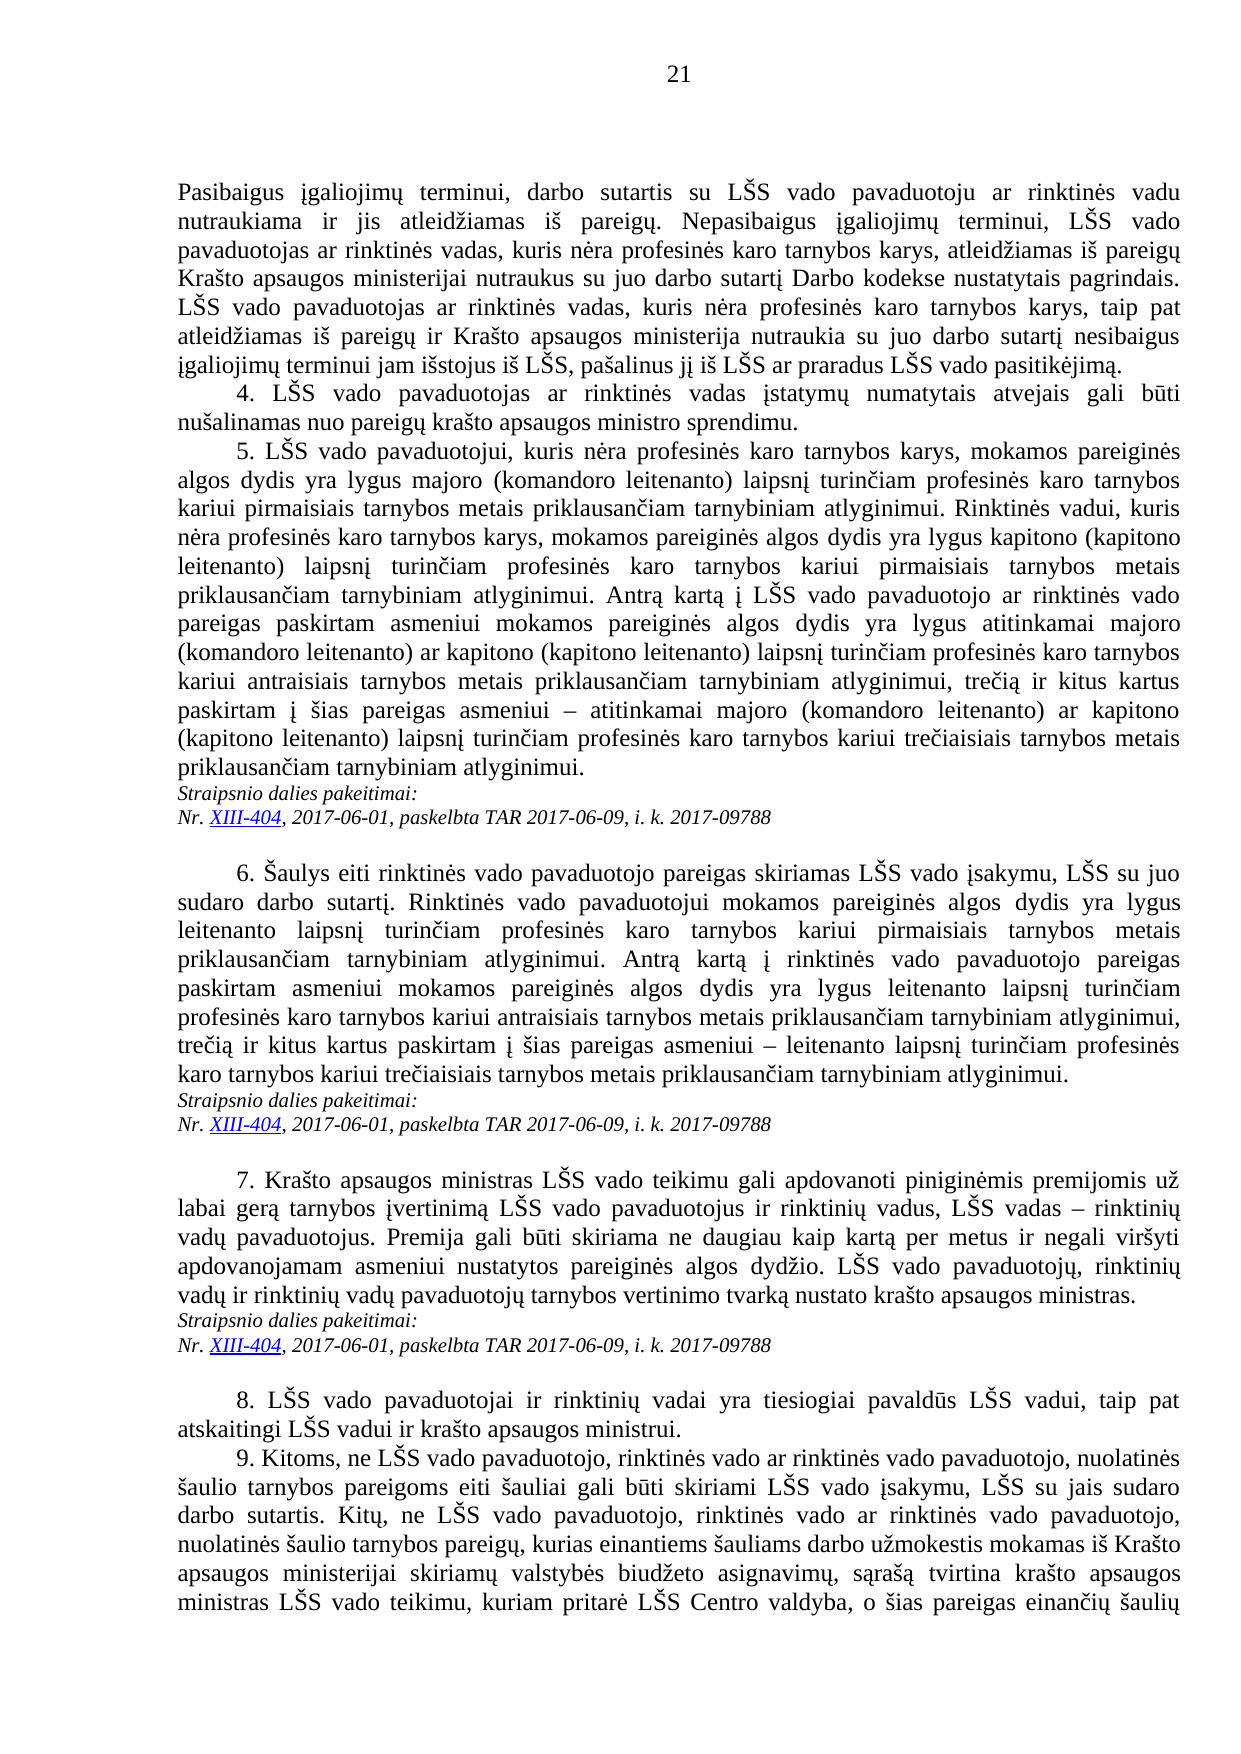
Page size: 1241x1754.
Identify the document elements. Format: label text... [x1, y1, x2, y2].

text 8. LŠS vado pavaduotojai ir rinktinių vadai yra tiesiogiai pavaldūs LŠS vadui, taip pat atskaitingi LŠS vadui ir krašto apsaugos ministrui. [177, 1385, 1181, 1443]
text 9. Kitoms, ne LŠS vado pavaduotojo, rinktinės vado ar rinktinės vado pavaduotojo, nuolatinės šaulio tarnybos pareigoms eiti šauliai gali būti skiriami LŠS vado įsakymu, LŠS su jais sudaro darbo sutartis. Kitų, ne LŠS vado pavaduotojo, rinktinės vado ar rinktinės vado pavaduotojo, nuolatinės šaulio tarnybos pareigų, kurias einantiems šauliams darbo užmokestis mokamas iš Krašto apsaugos ministerijai skiriamų valstybės biudžeto asignavimų, sąrašą tvirtina krašto apsaugos ministras LŠS vado teikimu, kuriam pritarė LŠS Centro valdyba, o šias pareigas einančių šaulių [177, 1443, 1181, 1615]
text 6. Šaulys eiti rinktinės vado pavaduotojo pareigas skiriamas LŠS vado įsakymu, LŠS su juo sudaro darbo sutartį. Rinktinės vado pavaduotojui mokamos pareiginės algos dydis yra lygus leitenanto laipsnį turinčiam profesinės karo tarnybos kariui pirmaisiais tarnybos metais priklausančiam tarnybiniam atlyginimui. Antrą kartą į rinktinės vado pavaduotojo pareigas paskirtam asmeniui mokamos pareiginės algos dydis yra lygus leitenanto laipsnį turinčiam profesinės karo tarnybos kariui antraisiais tarnybos metais priklausančiam tarnybiniam atlyginimui, trečią ir kitus kartus paskirtam į šias pareigas asmeniui – leitenanto laipsnį turinčiam profesinės karo tarnybos kariui trečiaisiais tarnybos metais priklausančiam tarnybiniam atlyginimui. [177, 858, 1181, 1088]
text Nr. XIII-404, 2017-06-01, paskelbta TAR 2017-06-09, i. k. 2017-09788 [177, 805, 1181, 829]
text Nr. XIII-404, 2017-06-01, paskelbta TAR 2017-06-09, i. k. 2017-09788 [177, 1332, 1181, 1357]
text Straipsnio dalies pakeitimai: [177, 1088, 1181, 1112]
text Pasibaigus įgaliojimų terminui, darbo sutartis su LŠS vado pavaduotoju ar rinktinės vadu nutraukiama ir jis atleidžiamas iš pareigų. Nepasibaigus įgaliojimų terminui, LŠS vado pavaduotojas ar rinktinės vadas, kuris nėra profesinės karo tarnybos karys, atleidžiamas iš pareigų Krašto apsaugos ministerijai nutraukus su juo darbo sutartį Darbo kodekse nustatytais pagrindais. LŠS vado pavaduotojas ar rinktinės vadas, kuris nėra profesinės karo tarnybos karys, taip pat atleidžiamas iš pareigų ir Krašto apsaugos ministerija nutraukia su juo darbo sutartį nesibaigus įgaliojimų terminui jam išstojus iš LŠS, pašalinus jį iš LŠS ar praradus LŠS vado pasitikėjimą. [177, 177, 1181, 378]
text 7. Krašto apsaugos ministras LŠS vado teikimu gali apdovanoti piniginėmis premijomis už labai gerą tarnybos įvertinimą LŠS vado pavaduotojus ir rinktinių vadus, LŠS vadas – rinktinių vadų pavaduotojus. Premija gali būti skiriama ne daugiau kaip kartą per metus ir negali viršyti apdovanojamam asmeniui nustatytos pareiginės algos dydžio. LŠS vado pavaduotojų, rinktinių vadų ir rinktinių vadų pavaduotojų tarnybos vertinimo tvarką nustato krašto apsaugos ministras. [177, 1165, 1181, 1308]
text Straipsnio dalies pakeitimai: [177, 781, 1181, 805]
text Nr. XIII-404, 2017-06-01, paskelbta TAR 2017-06-09, i. k. 2017-09788 [177, 1112, 1181, 1136]
text 4. LŠS vado pavaduotojas ar rinktinės vadas įstatymų numatytais atvejais gali būti nušalinamas nuo pareigų krašto apsaugos ministro sprendimu. [177, 378, 1181, 436]
text 5. LŠS vado pavaduotojui, kuris nėra profesinės karo tarnybos karys, mokamos pareiginės algos dydis yra lygus majoro (komandoro leitenanto) laipsnį turinčiam profesinės karo tarnybos kariui pirmaisiais tarnybos metais priklausančiam tarnybiniam atlyginimui. Rinktinės vadui, kuris nėra profesinės karo tarnybos karys, mokamos pareiginės algos dydis yra lygus kapitono (kapitono leitenanto) laipsnį turinčiam profesinės karo tarnybos kariui pirmaisiais tarnybos metais priklausančiam tarnybiniam atlyginimui. Antrą kartą į LŠS vado pavaduotojo ar rinktinės vado pareigas paskirtam asmeniui mokamos pareiginės algos dydis yra lygus atitinkamai majoro (komandoro leitenanto) ar kapitono (kapitono leitenanto) laipsnį turinčiam profesinės karo tarnybos kariui antraisiais tarnybos metais priklausančiam tarnybiniam atlyginimui, trečią ir kitus kartus paskirtam į šias pareigas asmeniui – atitinkamai majoro (komandoro leitenanto) ar kapitono (kapitono leitenanto) laipsnį turinčiam profesinės karo tarnybos kariui trečiaisiais tarnybos metais priklausančiam tarnybiniam atlyginimui. [177, 436, 1181, 781]
text Straipsnio dalies pakeitimai: [177, 1308, 1181, 1332]
